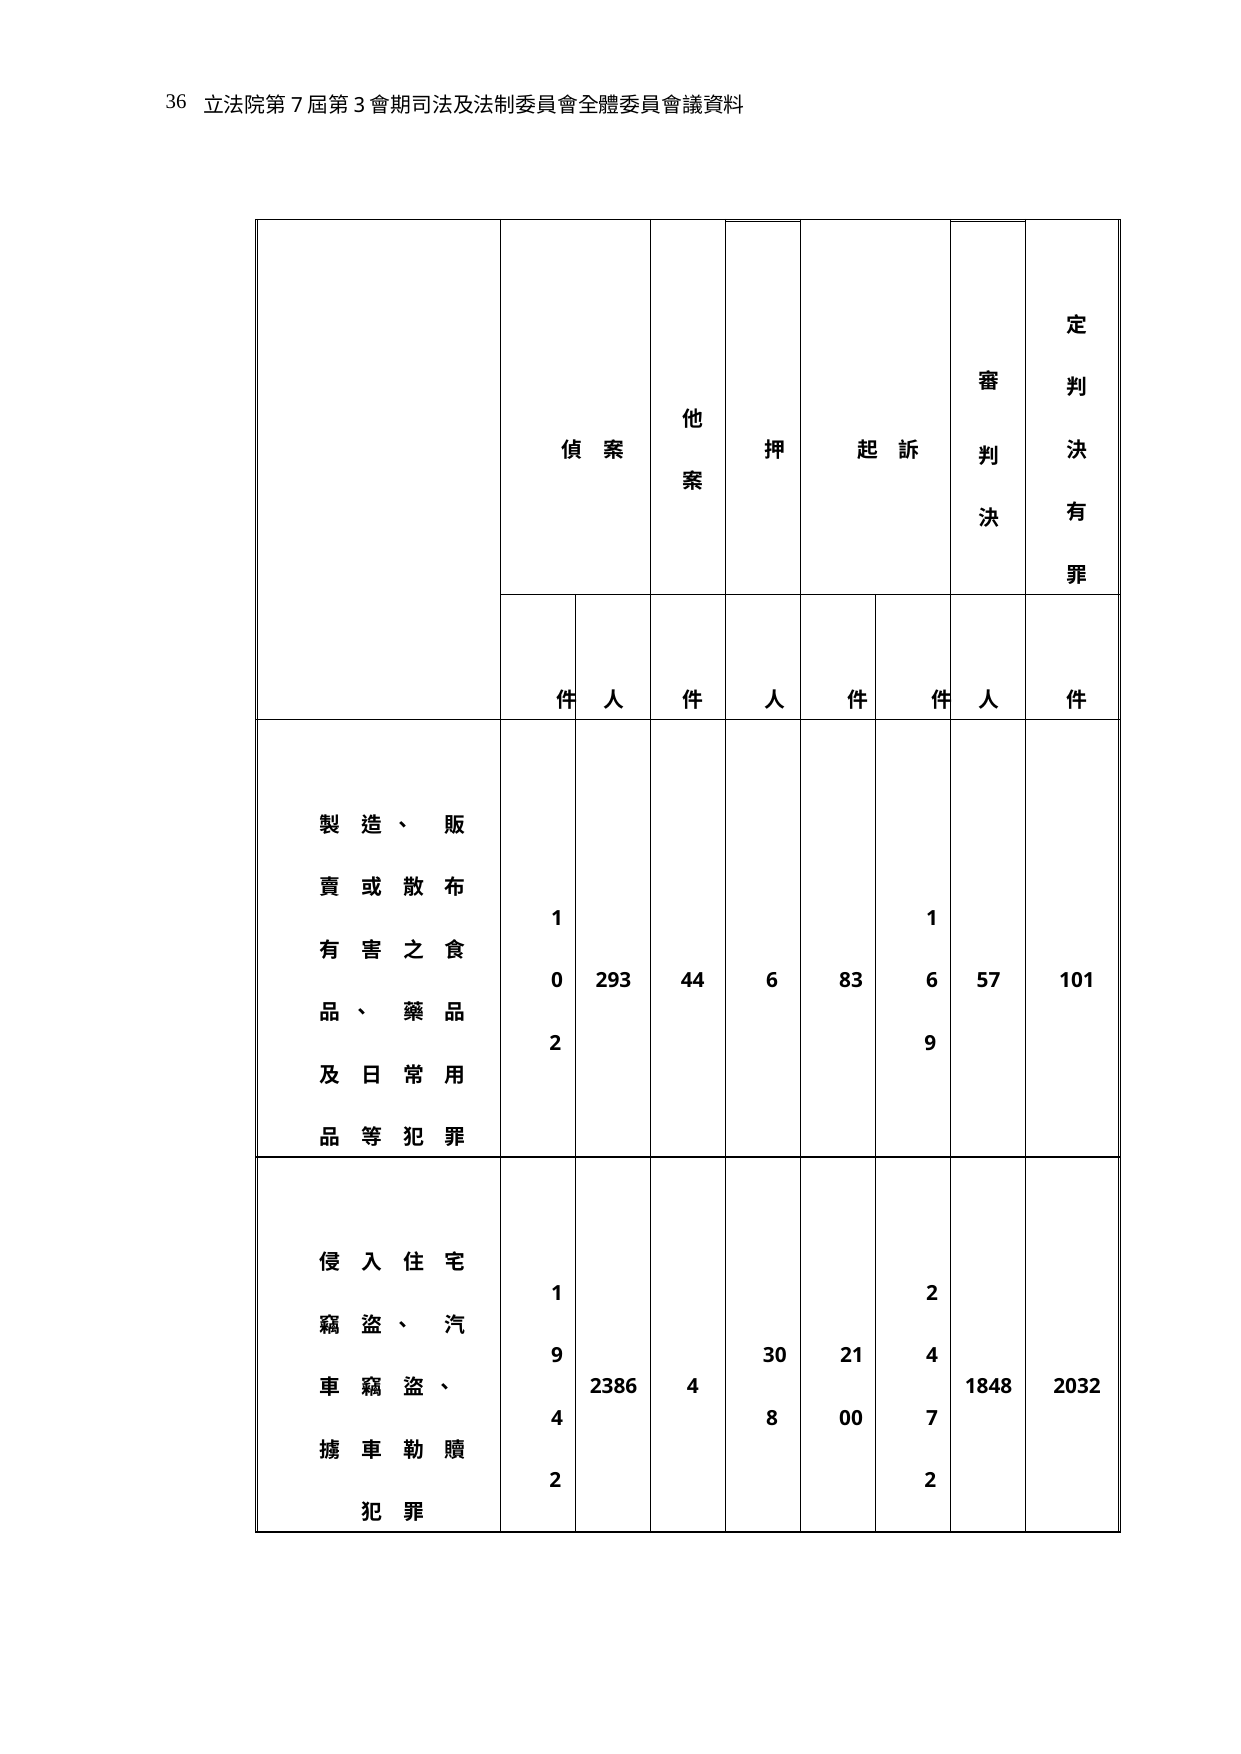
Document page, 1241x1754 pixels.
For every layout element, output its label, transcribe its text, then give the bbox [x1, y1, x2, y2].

table_cell 308 [726, 1158, 800, 1531]
table_cell 4 [651, 1158, 725, 1531]
table_cell 侵入住宅竊盜、汽車竊盜、擄車勒贖犯罪 [258, 1158, 500, 1531]
table_cell 押 [726, 222, 800, 594]
table_cell 2386 [576, 1158, 650, 1531]
table_cell 101 [1026, 720, 1118, 1156]
table_cell 293 [576, 720, 650, 1156]
table_cell 件 [801, 595, 875, 719]
table_cell 人 [726, 595, 800, 719]
table_cell 偵案 [501, 220, 650, 594]
table_cell 審 判決 [951, 222, 1025, 594]
table_cell 定判決有罪 [1026, 220, 1118, 594]
table_cell 2032 [1026, 1158, 1118, 1531]
table_cell 製造、販賣或散布有害之食品、藥品及日常用品等犯罪 [258, 720, 500, 1156]
table_cell 件 [1026, 595, 1118, 719]
table_cell 件 [876, 595, 950, 719]
table_cell 57 [951, 720, 1025, 1156]
table_cell 83 [801, 720, 875, 1156]
table_cell 2100 [801, 1158, 875, 1531]
table_cell 2472 [876, 1158, 950, 1531]
table_cell 1942 [501, 1158, 575, 1531]
table_cell 他案 [651, 220, 725, 594]
table_cell 人 [576, 595, 650, 719]
table_cell [258, 220, 500, 719]
table_cell 人 [951, 595, 1025, 719]
table_cell 件 [651, 595, 725, 719]
table_cell 起訴 [801, 220, 950, 594]
table_cell 1848 [951, 1158, 1025, 1531]
table_cell 44 [651, 720, 725, 1156]
table_cell 6 [726, 720, 800, 1156]
table_cell 件 [501, 595, 575, 719]
table_cell 169 [876, 720, 950, 1156]
table_cell 102 [501, 720, 575, 1156]
